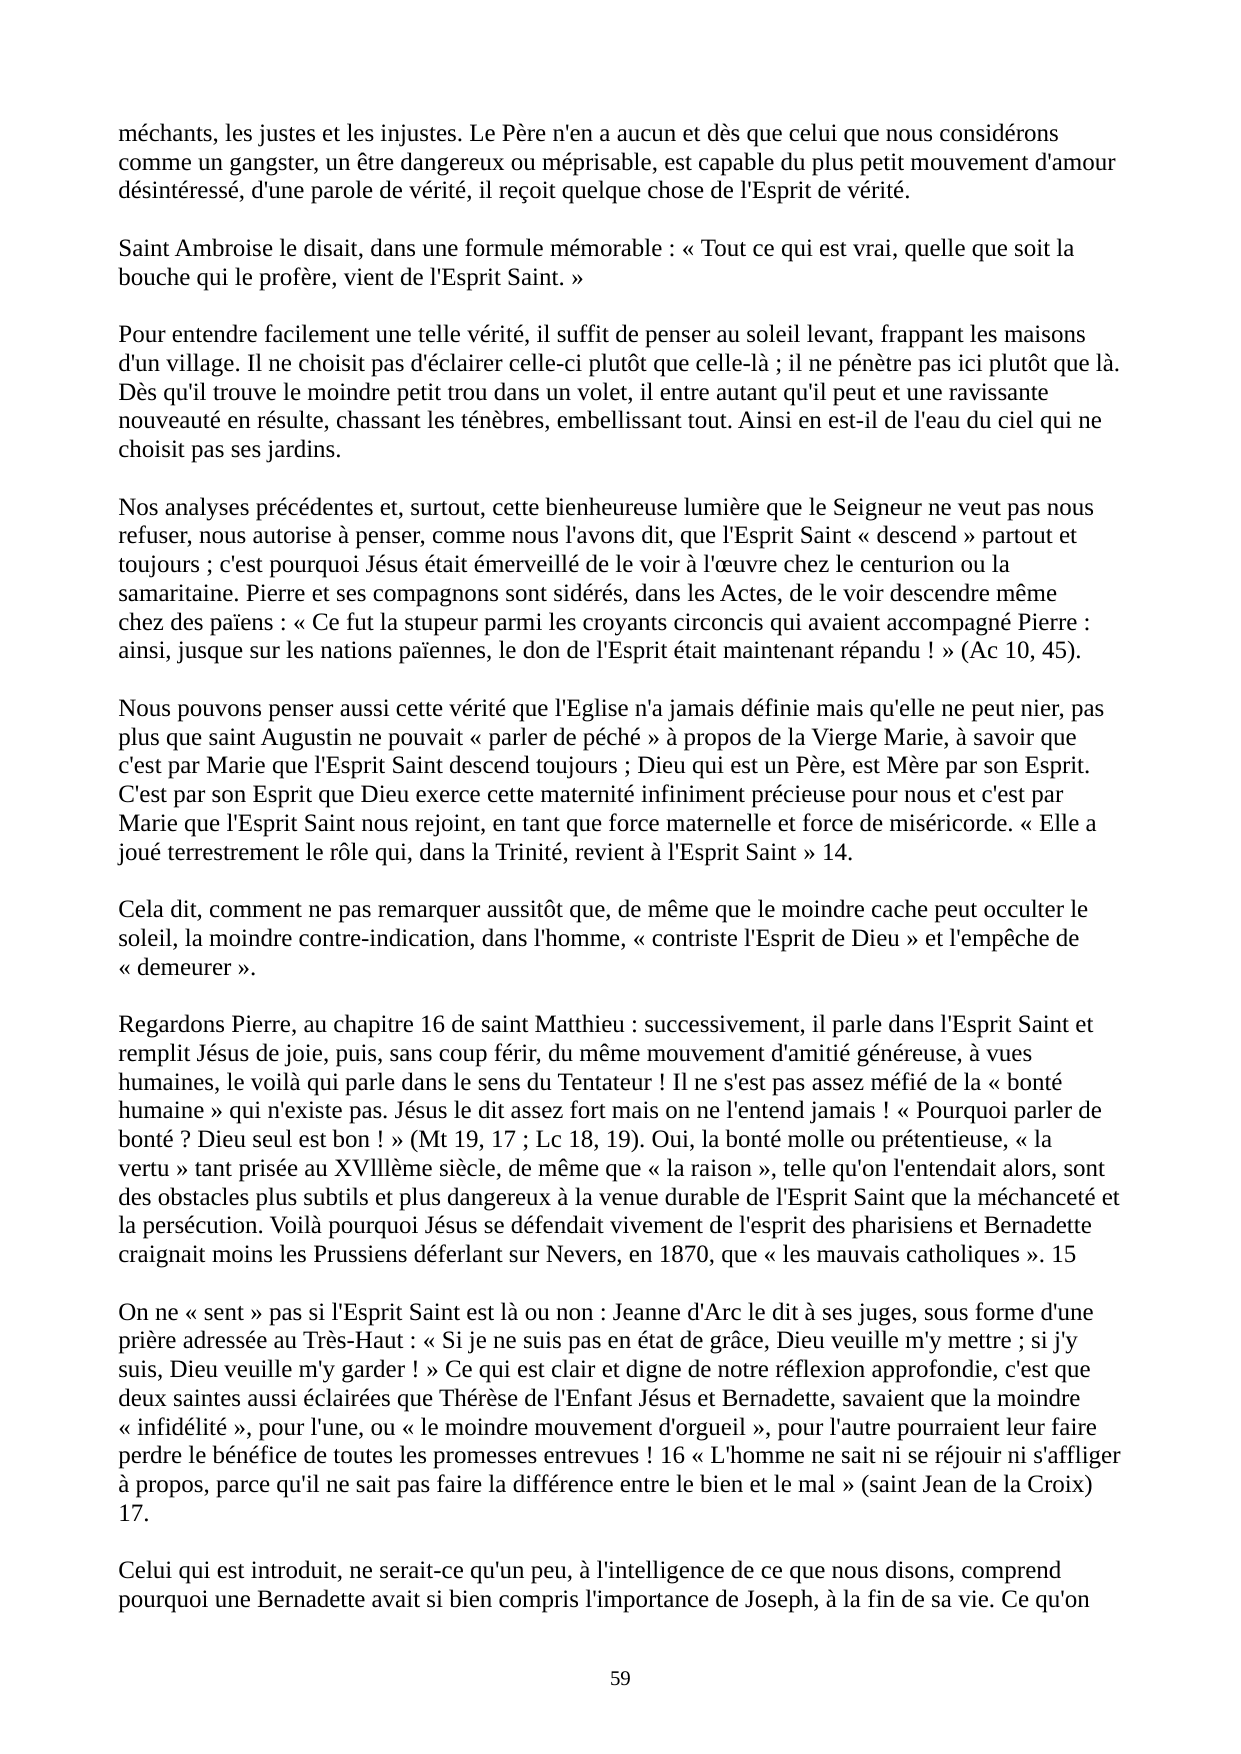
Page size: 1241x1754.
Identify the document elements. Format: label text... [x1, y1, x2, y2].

text On ne « sent » pas si l'Esprit Saint est là ou non : Jeanne d'Arc le dit à ses juges, sous forme d'une prière adressée au Très-Haut : « Si je ne suis pas en état de grâce, Dieu veuille m'y mettre ; si j'y suis, Dieu veuille m'y garder ! » Ce qui est clair et digne de notre réflexion approfondie, c'est que deux saintes aussi éclairées que Thérèse de l'Enfant Jésus et Bernadette, savaient que la moindre « infidélité », pour l'une, ou « le moindre mouvement d'orgueil », pour l'autre pourraient leur faire perdre le bénéfice de toutes les promesses entrevues ! 16 « L'homme ne sait ni se réjouir ni s'affliger à propos, parce qu'il ne sait pas faire la différence entre le bien et le mal » (saint Jean de la Croix) 17. [118, 1297, 1122, 1527]
text chez des païens : « Ce fut la stupeur parmi les croyants circoncis qui avaient accompagné Pierre : ainsi, jusque sur les nations païennes, le don de l'Esprit était maintenant répandu ! » (Ac 10, 45). [118, 607, 1122, 664]
text Nous pouvons penser aussi cette vérité que l'Eglise n'a jamais définie mais qu'elle ne peut nier, pas plus que saint Augustin ne pouvait « parler de péché » à propos de la Vierge Marie, à savoir que c'est par Marie que l'Esprit Saint descend toujours ; Dieu qui est un Père, est Mère par son Esprit. C'est par son Esprit que Dieu exerce cette maternité infiniment précieuse pour nous et c'est par Marie que l'Esprit Saint nous rejoint, en tant que force maternelle et force de miséricorde. « Elle a joué terrestrement le rôle qui, dans la Trinité, revient à l'Esprit Saint » 14. [118, 693, 1122, 866]
text Nos analyses précédentes et, surtout, cette bienheureuse lumière que le Seigneur ne veut pas nous refuser, nous autorise à penser, comme nous l'avons dit, que l'Esprit Saint « descend » partout et toujours ; c'est pourquoi Jésus était émerveillé de le voir à l'œuvre chez le centurion ou la samaritaine. Pierre et ses compagnons sont sidérés, dans les Actes, de le voir descendre même [118, 492, 1122, 607]
text Cela dit, comment ne pas remarquer aussitôt que, de même que le moindre cache peut occulter le soleil, la moindre contre-indication, dans l'homme, « contriste l'Esprit de Dieu » et l'empêche de « demeurer ». [118, 894, 1122, 981]
text Pour entendre facilement une telle vérité, il suffit de penser au soleil levant, frappant les maisons d'un village. Il ne choisit pas d'éclairer celle-ci plutôt que celle-là ; il ne pénètre pas ici plutôt que là. Dès qu'il trouve le moindre petit trou dans un volet, il entre autant qu'il peut et une ravissante nouveauté en résulte, chassant les ténèbres, embellissant tout. Ainsi en est-il de l'eau du ciel qui ne choisit pas ses jardins. [118, 319, 1122, 463]
text méchants, les justes et les injustes. Le Père n'en a aucun et dès que celui que nous considérons comme un gangster, un être dangereux ou méprisable, est capable du plus petit mouvement d'amour désintéressé, d'une parole de vérité, il reçoit quelque chose de l'Esprit de vérité. [118, 118, 1122, 204]
text Regardons Pierre, au chapitre 16 de saint Matthieu : successivement, il parle dans l'Esprit Saint et remplit Jésus de joie, puis, sans coup férir, du même mouvement d'amitié généreuse, à vues humaines, le voilà qui parle dans le sens du Tentateur ! Il ne s'est pas assez méfié de la « bonté humaine » qui n'existe pas. Jésus le dit assez fort mais on ne l'entend jamais ! « Pourquoi parler de bonté ? Dieu seul est bon ! » (Mt 19, 17 ; Lc 18, 19). Oui, la bonté molle ou prétentieuse, « la vertu » tant prisée au XVlllème siècle, de même que « la raison », telle qu'on l'entendait alors, sont des obstacles plus subtils et plus dangereux à la venue durable de l'Esprit Saint que la méchanceté et la persécution. Voilà pourquoi Jésus se défendait vivement de l'esprit des pharisiens et Bernadette craignait moins les Prussiens déferlant sur Nevers, en 1870, que « les mauvais catholiques ». 15 [118, 1009, 1122, 1268]
text Celui qui est introduit, ne serait-ce qu'un peu, à l'intelligence de ce que nous disons, comprend pourquoi une Bernadette avait si bien compris l'importance de Joseph, à la fin de sa vie. Ce qu'on [118, 1556, 1122, 1613]
text Saint Ambroise le disait, dans une formule mémorable : « Tout ce qui est vrai, quelle que soit la bouche qui le profère, vient de l'Esprit Saint. » [118, 233, 1122, 291]
